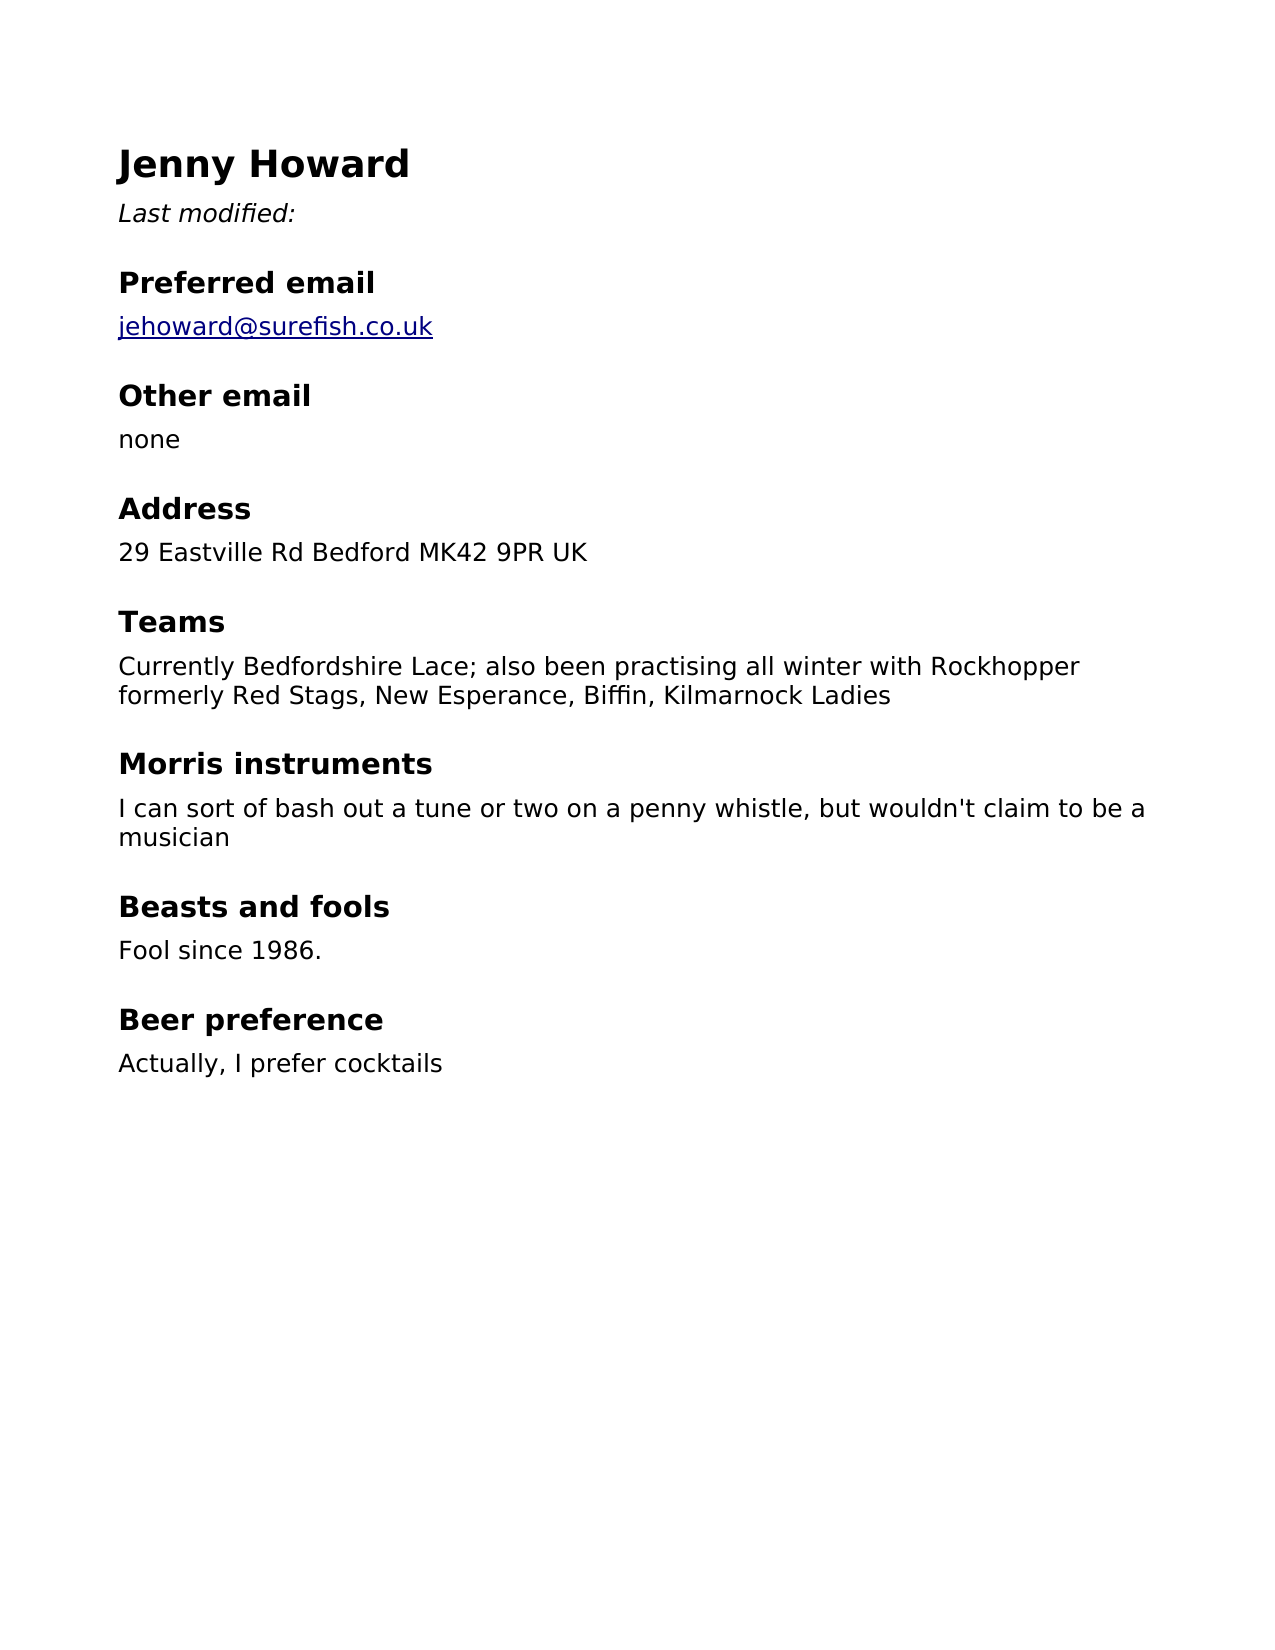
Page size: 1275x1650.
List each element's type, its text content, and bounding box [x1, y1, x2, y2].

text Last modified: [118, 199, 1157, 228]
text Fool since 1986. [118, 936, 1157, 966]
text none [118, 426, 1157, 455]
subtitle Preferred email [118, 266, 1157, 300]
subtitle Beasts and fools [118, 890, 1157, 924]
text Actually, I prefer cocktails [118, 1049, 1157, 1079]
subtitle Teams [118, 605, 1157, 639]
text jehoward@surefish.co.uk [118, 312, 1157, 342]
subtitle Address [118, 492, 1157, 526]
subtitle Morris instruments [118, 748, 1157, 782]
subtitle Beer preference [118, 1003, 1157, 1037]
text 29 Eastville Rd Bedford MK42 9PR UK [118, 539, 1157, 568]
subtitle Other email [118, 379, 1157, 413]
subtitle Jenny Howard [118, 143, 1157, 187]
text I can sort of bash out a tune or two on a penny whistle, but wouldn't claim to be a musician [118, 794, 1157, 852]
text Currently Bedfordshire Lace; also been practising all winter with Rockhopper formerly Red Stags, New Esperance, Biffin, Kilmarnock Ladies [118, 652, 1157, 710]
